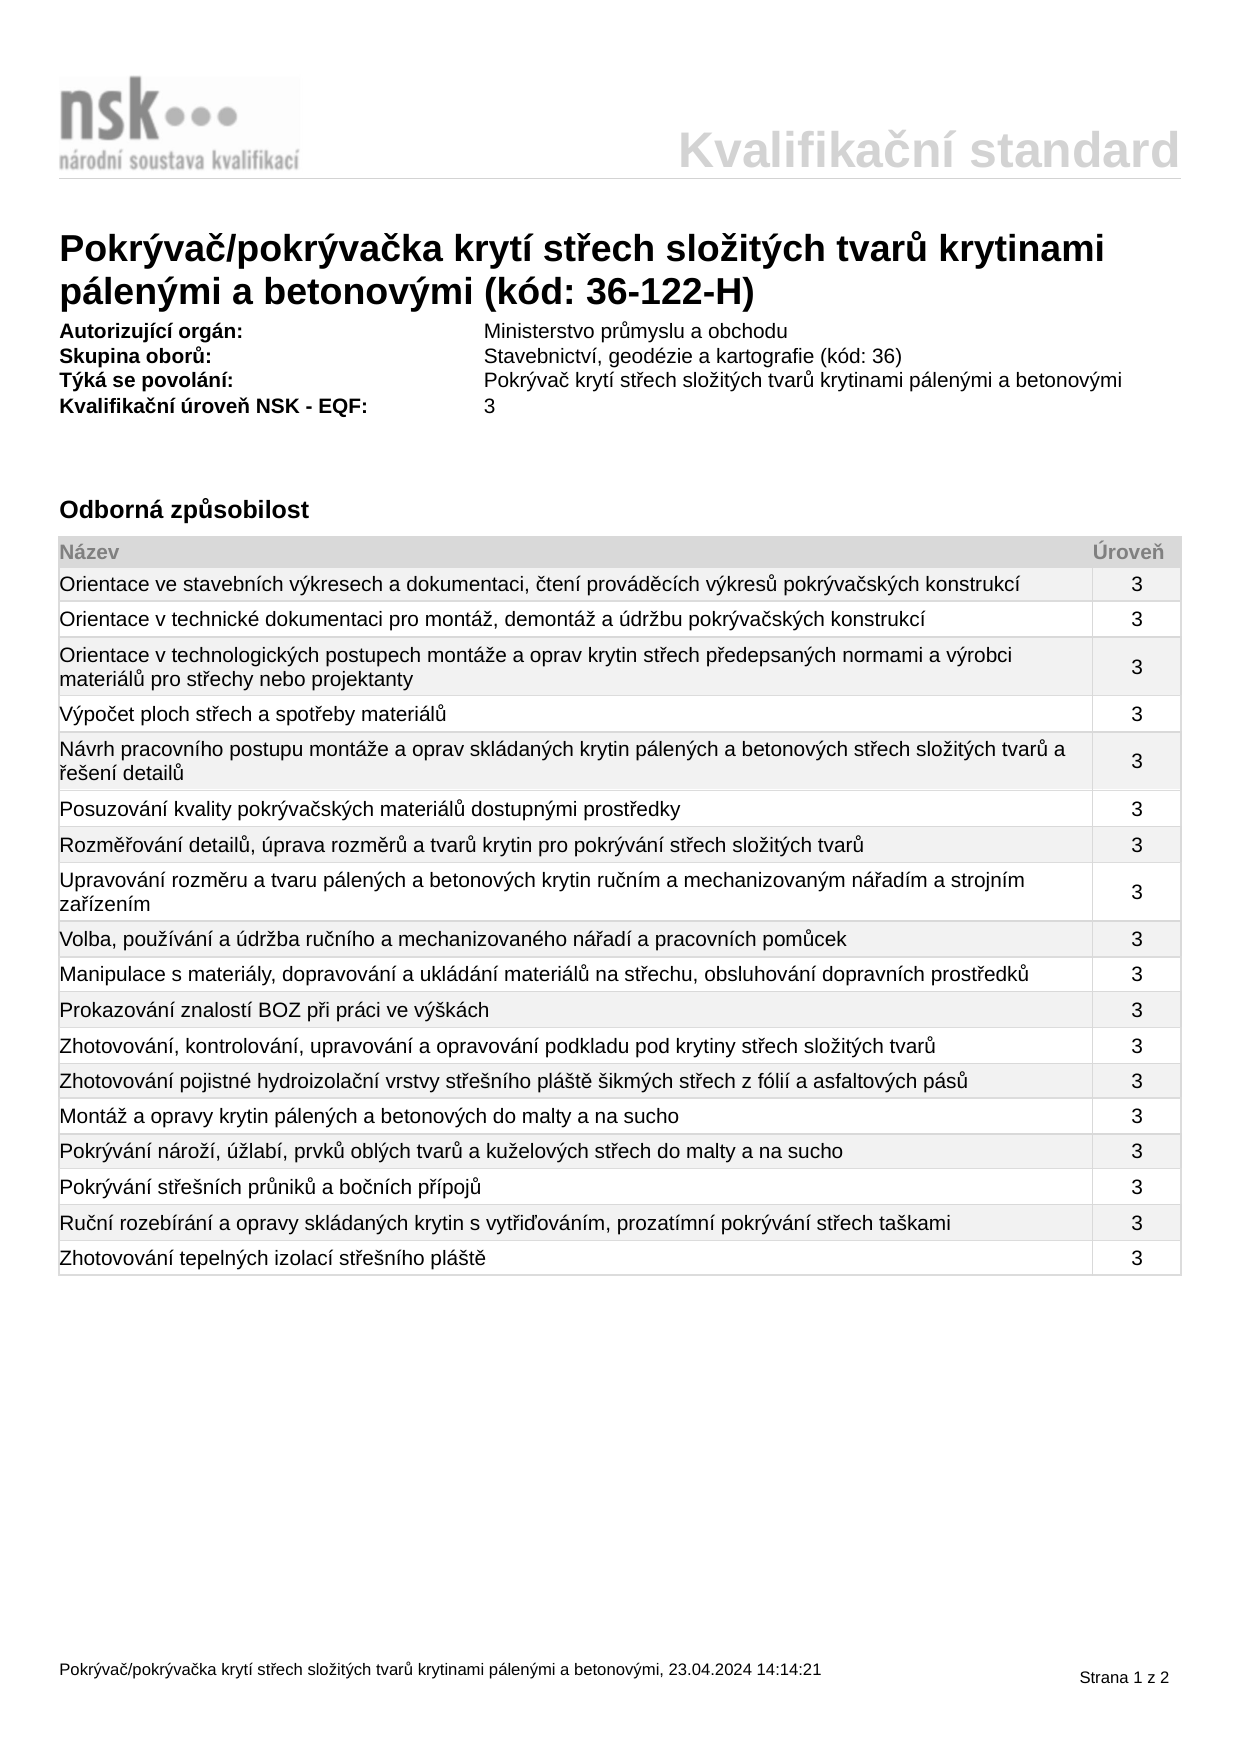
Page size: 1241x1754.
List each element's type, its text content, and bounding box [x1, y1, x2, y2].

table_cell [626, 313, 862, 319]
table_cell [484, 1276, 620, 1468]
table_cell Pokrývač/pokrývačka krytí střech složitých tvarů krytinami pálenými a betonovými (kód: 36-122-H) [59, 224, 1181, 313]
table_cell Týká se povolání: [59, 368, 483, 392]
table_cell Manipulace s materiály, dopravování a ukládání materiálů na střechu, obsluhování dopravních prostředků [60, 958, 1092, 991]
table_cell 3 [1093, 1099, 1180, 1133]
table_cell [620, 196, 626, 224]
table_cell [484, 1468, 620, 1660]
table_cell Pokrývání nároží, úžlabí, prvků oblých tvarů a kuželových střech do malty a na sucho [60, 1135, 1092, 1168]
table_cell [1093, 1276, 1169, 1468]
table_cell [59, 524, 483, 536]
table_cell Pokrývač/pokrývačka krytí střech složitých tvarů krytinami pálenými a betonovými, 23.04.2024 14:14:21 [59, 1660, 862, 1696]
table_cell Orientace v technologických postupech montáže a oprav krytin střech předepsaných normami a výrobci materiálů pro střechy nebo projektanty [60, 638, 1092, 695]
table_cell 3 [1093, 1135, 1180, 1168]
table_cell [620, 1276, 626, 1468]
table_cell 3 [484, 394, 1181, 417]
table_cell Autorizující orgán: [59, 319, 483, 343]
table_cell Výpočet ploch střech a spotřeby materiálů [60, 696, 1092, 731]
table_cell 3 [1093, 602, 1180, 636]
table_cell 3 [1093, 568, 1180, 600]
table_cell Upravování rozměru a tvaru pálených a betonových krytin ručním a mechanizovaným nářadím a strojním zařízením [60, 863, 1092, 920]
table_cell Montáž a opravy krytin pálených a betonových do malty a na sucho [60, 1099, 1092, 1133]
table_cell [484, 313, 620, 319]
table_cell [1169, 418, 1181, 489]
table_cell [620, 418, 626, 489]
table_cell [626, 1468, 862, 1660]
table_cell [626, 418, 862, 489]
table_cell [862, 418, 1093, 489]
table_cell [1093, 1468, 1169, 1660]
table_header [621, 59, 626, 172]
table_cell 3 [1093, 1205, 1180, 1240]
table_cell [620, 524, 626, 536]
table_cell 3 [1093, 1028, 1180, 1063]
table_cell [484, 418, 620, 489]
table_cell [620, 1468, 626, 1660]
table_cell Návrh pracovního postupu montáže a oprav skládaných krytin pálených a betonových střech složitých tvarů a řešení detailů [60, 733, 1092, 789]
table_cell [1093, 524, 1169, 536]
table_cell 3 [1093, 1169, 1180, 1204]
table_cell [59, 1276, 483, 1468]
table_cell [626, 196, 862, 224]
table_cell [862, 1276, 1093, 1468]
table_cell 3 [1093, 733, 1180, 789]
table_cell [1169, 313, 1181, 319]
table_cell 3 [1093, 992, 1180, 1027]
table_cell [1093, 196, 1169, 224]
table_cell Posuzování kvality pokrývačských materiálů dostupnými prostředky [60, 791, 1092, 826]
table_cell [1093, 313, 1169, 319]
table_cell 3 [1093, 922, 1180, 956]
table_cell [484, 172, 620, 178]
table_cell 3 [1093, 696, 1180, 731]
table_cell [59, 418, 483, 489]
table_cell Volba, používání a údržba ručního a mechanizovaného nářadí a pracovních pomůcek [60, 922, 1092, 956]
table_cell [1093, 418, 1169, 489]
table_header Kvalifikační standard [626, 59, 1181, 178]
table_cell [1169, 1660, 1181, 1696]
table_cell Orientace ve stavebních výkresech a dokumentaci, čtení prováděcích výkresů pokrývačských konstrukcí [60, 568, 1092, 600]
table_cell Stavebnictví, geodézie a kartografie (kód: 36) [484, 344, 1181, 368]
table_cell [1169, 524, 1181, 536]
table_cell Úroveň [1093, 538, 1180, 566]
table_cell Zhotovování tepelných izolací střešního pláště [60, 1241, 1092, 1274]
table_cell [1169, 196, 1181, 224]
table_cell [59, 1468, 483, 1660]
table_cell 3 [1093, 827, 1180, 862]
table_cell Ministerstvo průmyslu a obchodu [484, 319, 1181, 344]
table_cell [484, 524, 620, 536]
table_cell Odborná způsobilost [59, 490, 1181, 524]
table_cell Ruční rozebírání a opravy skládaných krytin s vytřiďováním, prozatímní pokrývání střech taškami [60, 1205, 1092, 1240]
table_cell [862, 313, 1093, 319]
table_cell [59, 179, 1181, 196]
table_cell Zhotovování, kontrolování, upravování a opravování podkladu pod krytiny střech složitých tvarů [60, 1028, 1092, 1063]
table_cell 3 [1093, 791, 1180, 826]
table_cell 3 [1093, 863, 1180, 920]
table_cell 3 [1093, 638, 1180, 695]
table_cell [862, 196, 1093, 224]
table_cell Pokrývání střešních průniků a bočních přípojů [60, 1169, 1092, 1204]
table_cell [626, 524, 862, 536]
table_cell Strana 1 z 2 [862, 1660, 1169, 1696]
table_cell Kvalifikační úroveň NSK - EQF: [59, 394, 483, 417]
table_cell 3 [1093, 958, 1180, 991]
table_cell 3 [1093, 1241, 1180, 1274]
table_cell [59, 313, 483, 319]
table_cell Orientace v technické dokumentaci pro montáž, demontáž a údržbu pokrývačských konstrukcí [60, 602, 1092, 636]
table_cell [862, 524, 1093, 536]
picture [58, 59, 621, 172]
table_cell [484, 196, 620, 224]
table_cell [1169, 1468, 1181, 1660]
table_cell 3 [1093, 1064, 1180, 1097]
table_cell Název [60, 538, 1092, 566]
table_cell [626, 1276, 862, 1468]
table_cell [59, 172, 483, 178]
table_cell Zhotovování pojistné hydroizolační vrstvy střešního pláště šikmých střech z fólií a asfaltových pásů [60, 1064, 1092, 1097]
table_cell [1169, 1276, 1181, 1468]
table_cell Prokazování znalostí BOZ při práci ve výškách [60, 992, 1092, 1027]
table_cell Skupina oborů: [59, 344, 483, 368]
table_cell Pokrývač krytí střech složitých tvarů krytinami pálenými a betonovými [484, 368, 1181, 393]
table_cell [59, 196, 483, 224]
table_cell Rozměřování detailů, úprava rozměrů a tvarů krytin pro pokrývání střech složitých tvarů [60, 827, 1092, 862]
table_cell [862, 1468, 1093, 1660]
